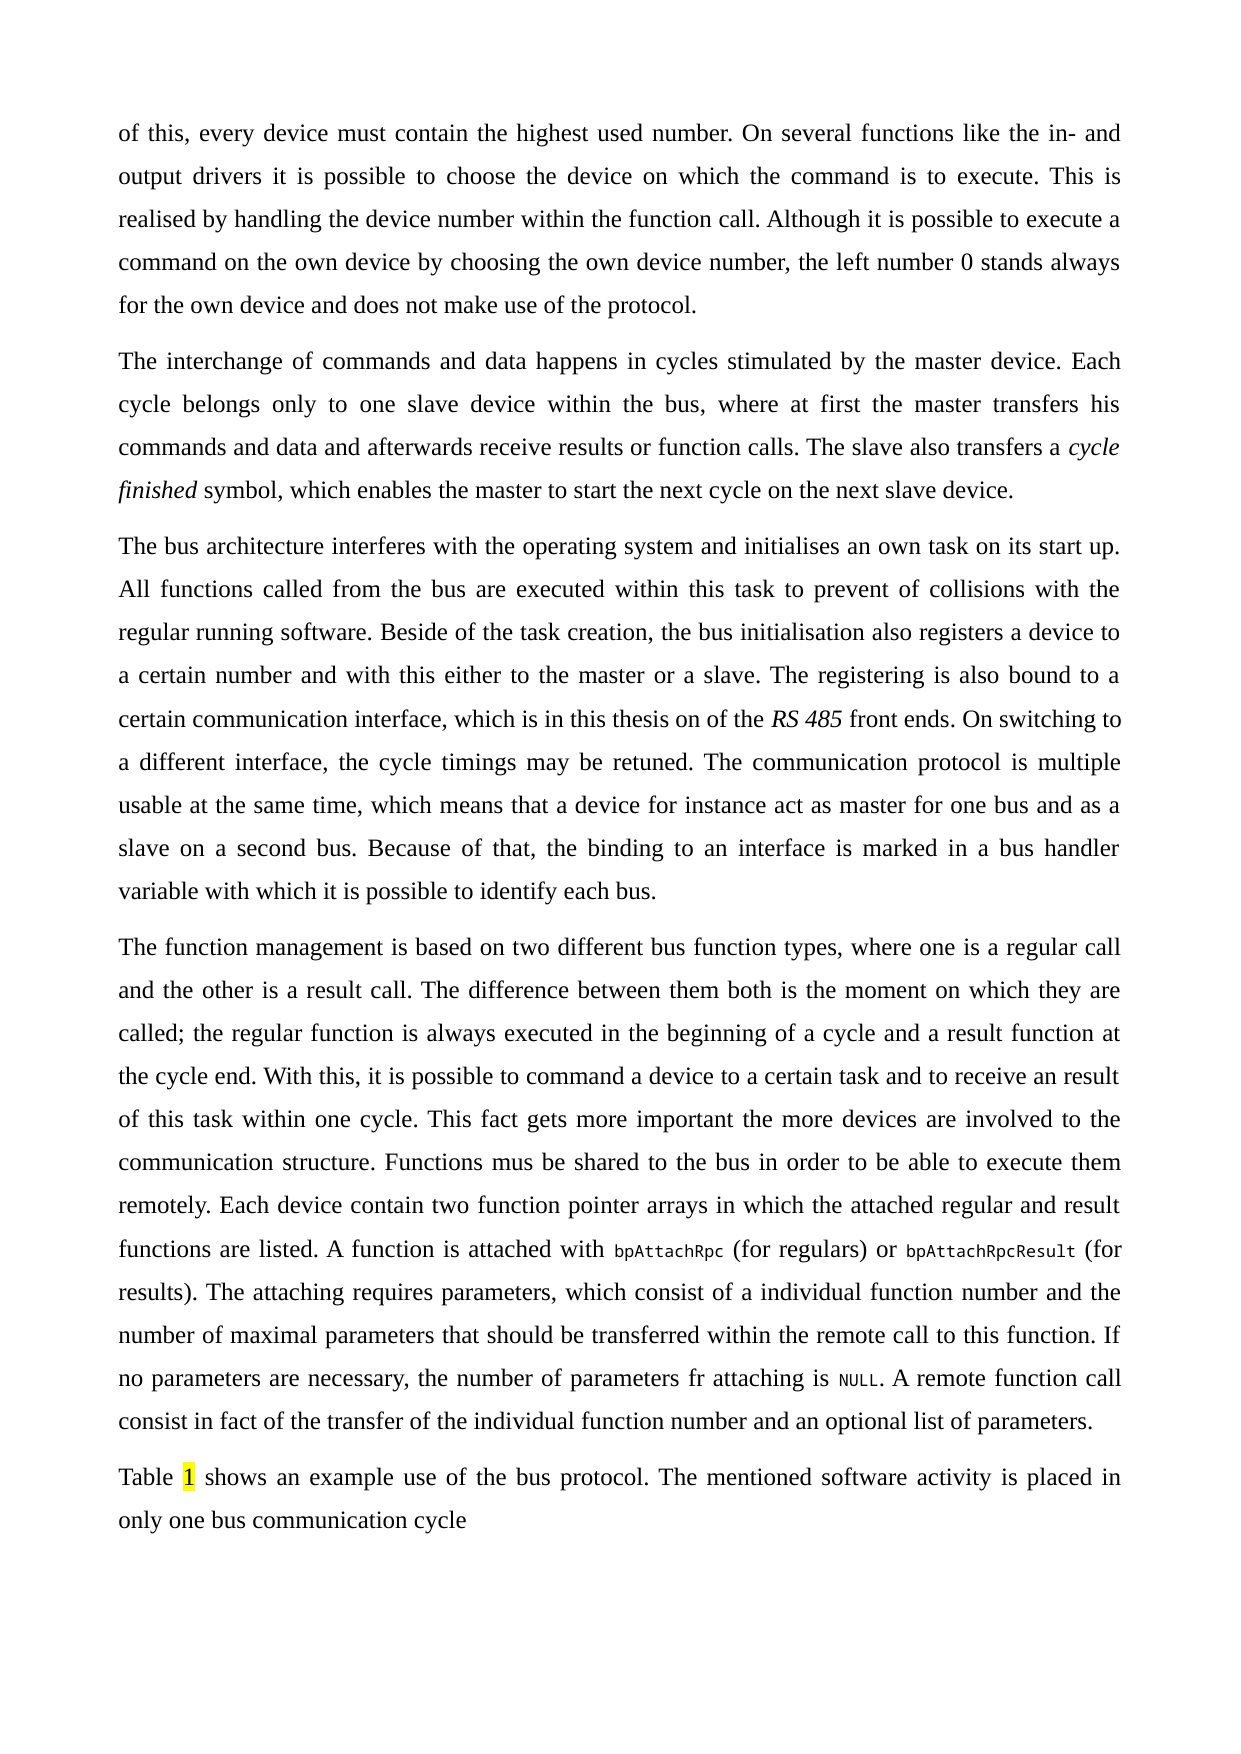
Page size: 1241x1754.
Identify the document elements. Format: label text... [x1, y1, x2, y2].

text The bus architecture interferes with the operating system and initialises an own task on its start up. All functions called from the bus are executed within this task to prevent of collisions with the regular running software. Beside of the task creation, the bus initialisation also registers a device to a certain number and with this either to the master or a slave. The registering is also bound to a certain communication interface, which is in this thesis on of the RS 485 front ends. On switching to a different interface, the cycle timings may be retuned. The communication protocol is multiple usable at the same time, which means that a device for instance act as master for one bus and as a slave on a second bus. Because of that, the binding to an interface is marked in a bus handler variable with which it is possible to identify each bus. [118, 531, 1122, 905]
text Table 1 shows an example use of the bus protocol. The mentioned software activity is placed in only one bus communication cycle [118, 1462, 1122, 1534]
text The interchange of commands and data happens in cycles stimulated by the master device. Each cycle belongs only to one slave device within the bus, where at first the master transfers his commands and data and afterwards receive results or function calls. The slave also transfers a cycle finished symbol, which enables the master to start the next cycle on the next slave device. [118, 346, 1122, 504]
text The function management is based on two different bus function types, where one is a regular call and the other is a result call. The difference between them both is the moment on which they are called; the regular function is always executed in the beginning of a cycle and a result function at the cycle end. With this, it is possible to command a device to a certain task and to receive an result of this task within one cycle. This fact gets more important the more devices are involved to the communication structure. Functions mus be shared to the bus in order to be able to execute them remotely. Each device contain two function pointer arrays in which the attached regular and result functions are listed. A function is attached with bpAttachRpc (for regulars) or bpAttachRpcResult (for results). The attaching requires parameters, which consist of a individual function number and the number of maximal parameters that should be transferred within the remote call to this function. If no parameters are necessary, the number of parameters fr attaching is NULL. A remote function call consist in fact of the transfer of the individual function number and an optional list of parameters. [118, 932, 1122, 1435]
text of this, every device must contain the highest used number. On several functions like the in- and output drivers it is possible to choose the device on which the command is to execute. This is realised by handling the device number within the function call. Although it is possible to execute a command on the own device by choosing the own device number, the left number 0 stands always for the own device and does not make use of the protocol. [118, 118, 1122, 319]
